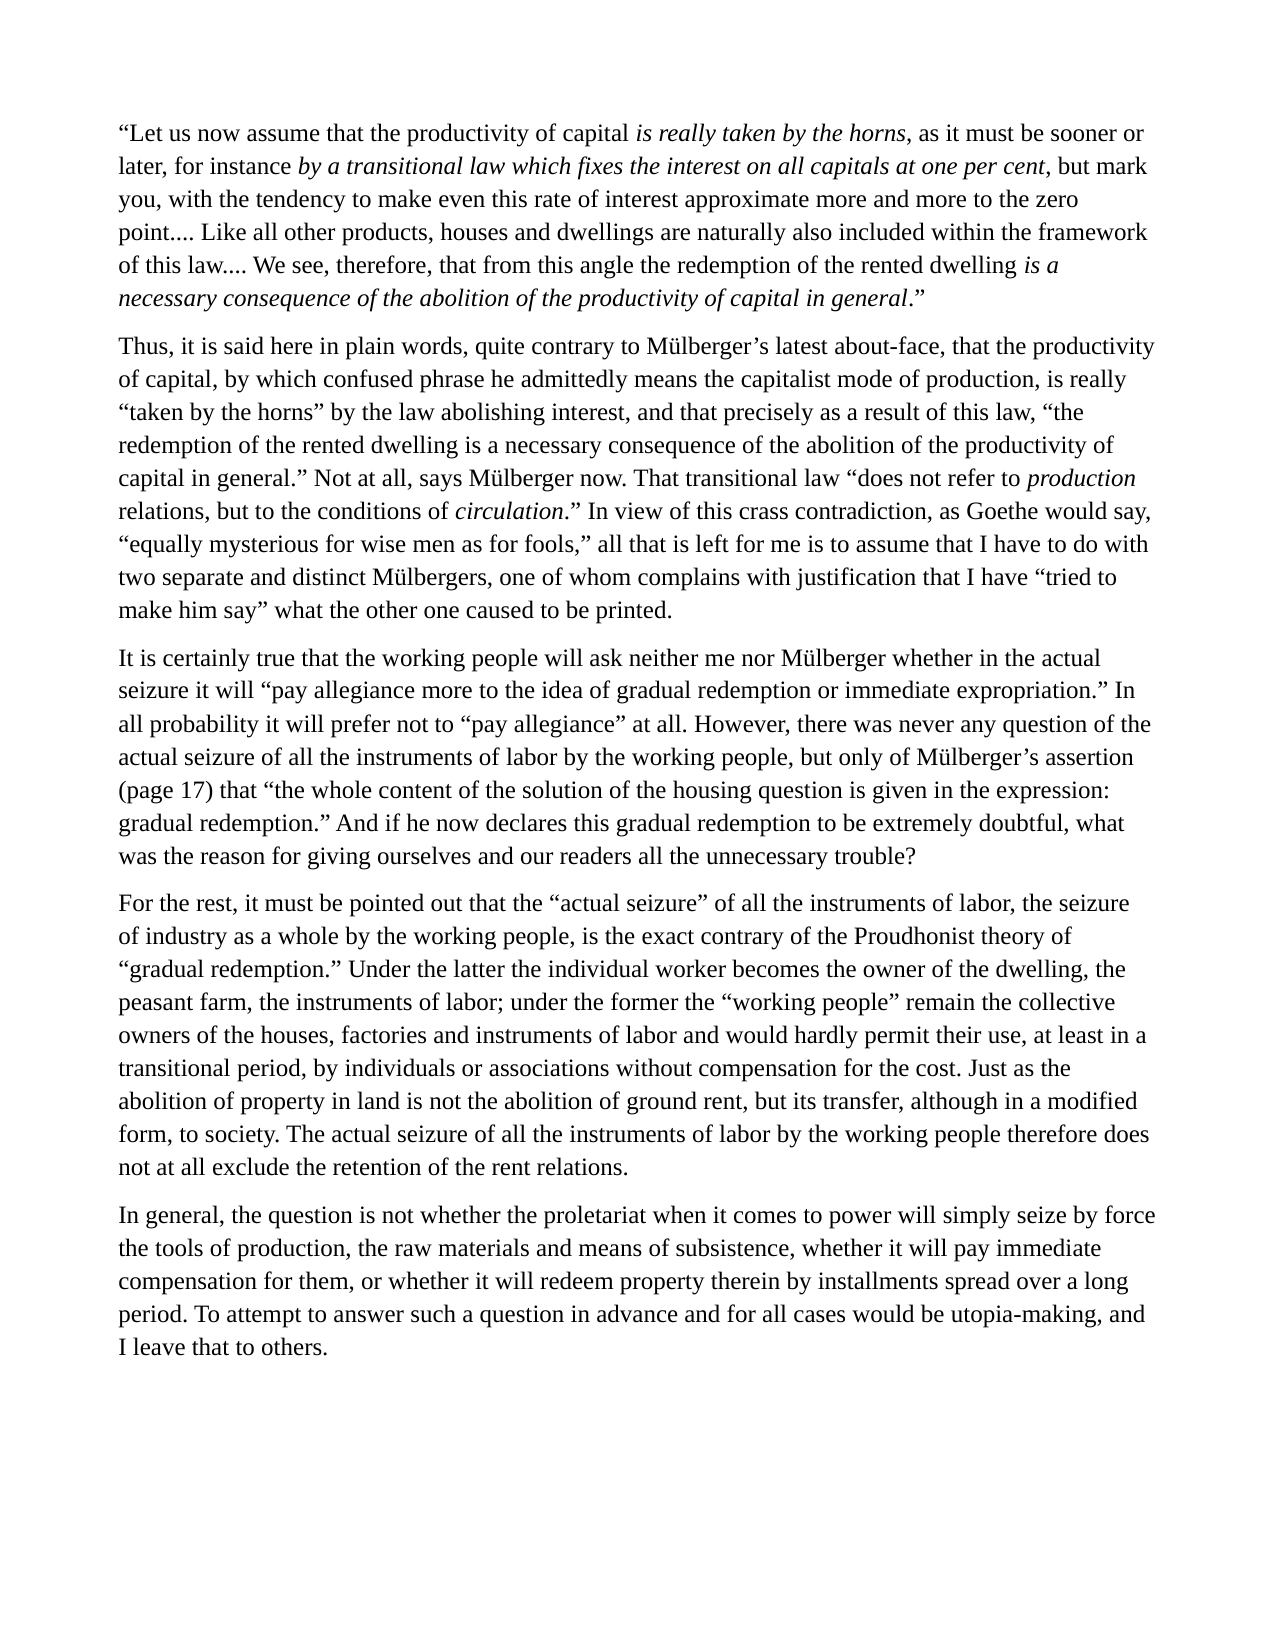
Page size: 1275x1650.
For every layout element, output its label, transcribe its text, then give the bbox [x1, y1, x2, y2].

text For the rest, it must be pointed out that the “actual seizure” of all the instruments of labor, the seizure of industry as a whole by the working people, is the exact contrary of the Proudhonist theory of “gradual redemption.” Under the latter the individual worker becomes the owner of the dwelling, the peasant farm, the instruments of labor; under the former the “working people” remain the collective owners of the houses, factories and instruments of labor and would hardly permit their use, at least in a transitional period, by individuals or associations without compensation for the cost. Just as the abolition of property in land is not the abolition of ground rent, but its transfer, although in a modified form, to society. The actual seizure of all the instruments of labor by the working people therefore does not at all exclude the retention of the rent relations. [118, 888, 1157, 1181]
text “Let us now assume that the productivity of capital is really taken by the horns, as it must be sooner or later, for instance by a transitional law which fixes the interest on all capitals at one per cent, but mark you, with the tendency to make even this rate of interest approximate more and more to the zero point.... Like all other products, houses and dwellings are naturally also included within the framework of this law.... We see, therefore, that from this angle the redemption of the rented dwelling is a necessary consequence of the abolition of the productivity of capital in general.” [118, 118, 1157, 312]
text It is certainly true that the working people will ask neither me nor Mülberger whether in the actual seizure it will “pay allegiance more to the idea of gradual redemption or immediate expropriation.” In all probability it will prefer not to “pay allegiance” at all. However, there was never any question of the actual seizure of all the instruments of labor by the working people, but only of Mülberger’s assertion (page 17) that “the whole content of the solution of the housing question is given in the expression: gradual redemption.” And if he now declares this gradual redemption to be extremely doubtful, what was the reason for giving ourselves and our readers all the unnecessary trouble? [118, 643, 1157, 869]
text Thus, it is said here in plain words, quite contrary to Mülberger’s latest about-face, that the productivity of capital, by which confused phrase he admittedly means the capitalist mode of production, is really “taken by the horns” by the law abolishing interest, and that precisely as a result of this law, “the redemption of the rented dwelling is a necessary consequence of the abolition of the productivity of capital in general.” Not at all, says Mülberger now. That transitional law “does not refer to production relations, but to the conditions of circulation.” In view of this crass contradiction, as Goethe would say, “equally mysterious for wise men as for fools,” all that is left for me is to assume that I have to do with two separate and distinct Mülbergers, one of whom complains with justification that I have “tried to make him say” what the other one caused to be printed. [118, 331, 1157, 624]
text In general, the question is not whether the proletariat when it comes to power will simply seize by force the tools of production, the raw materials and means of subsistence, whether it will pay immediate compensation for them, or whether it will redeem property therein by installments spread over a long period. To attempt to answer such a question in advance and for all cases would be utopia-making, and I leave that to others. [118, 1200, 1157, 1361]
